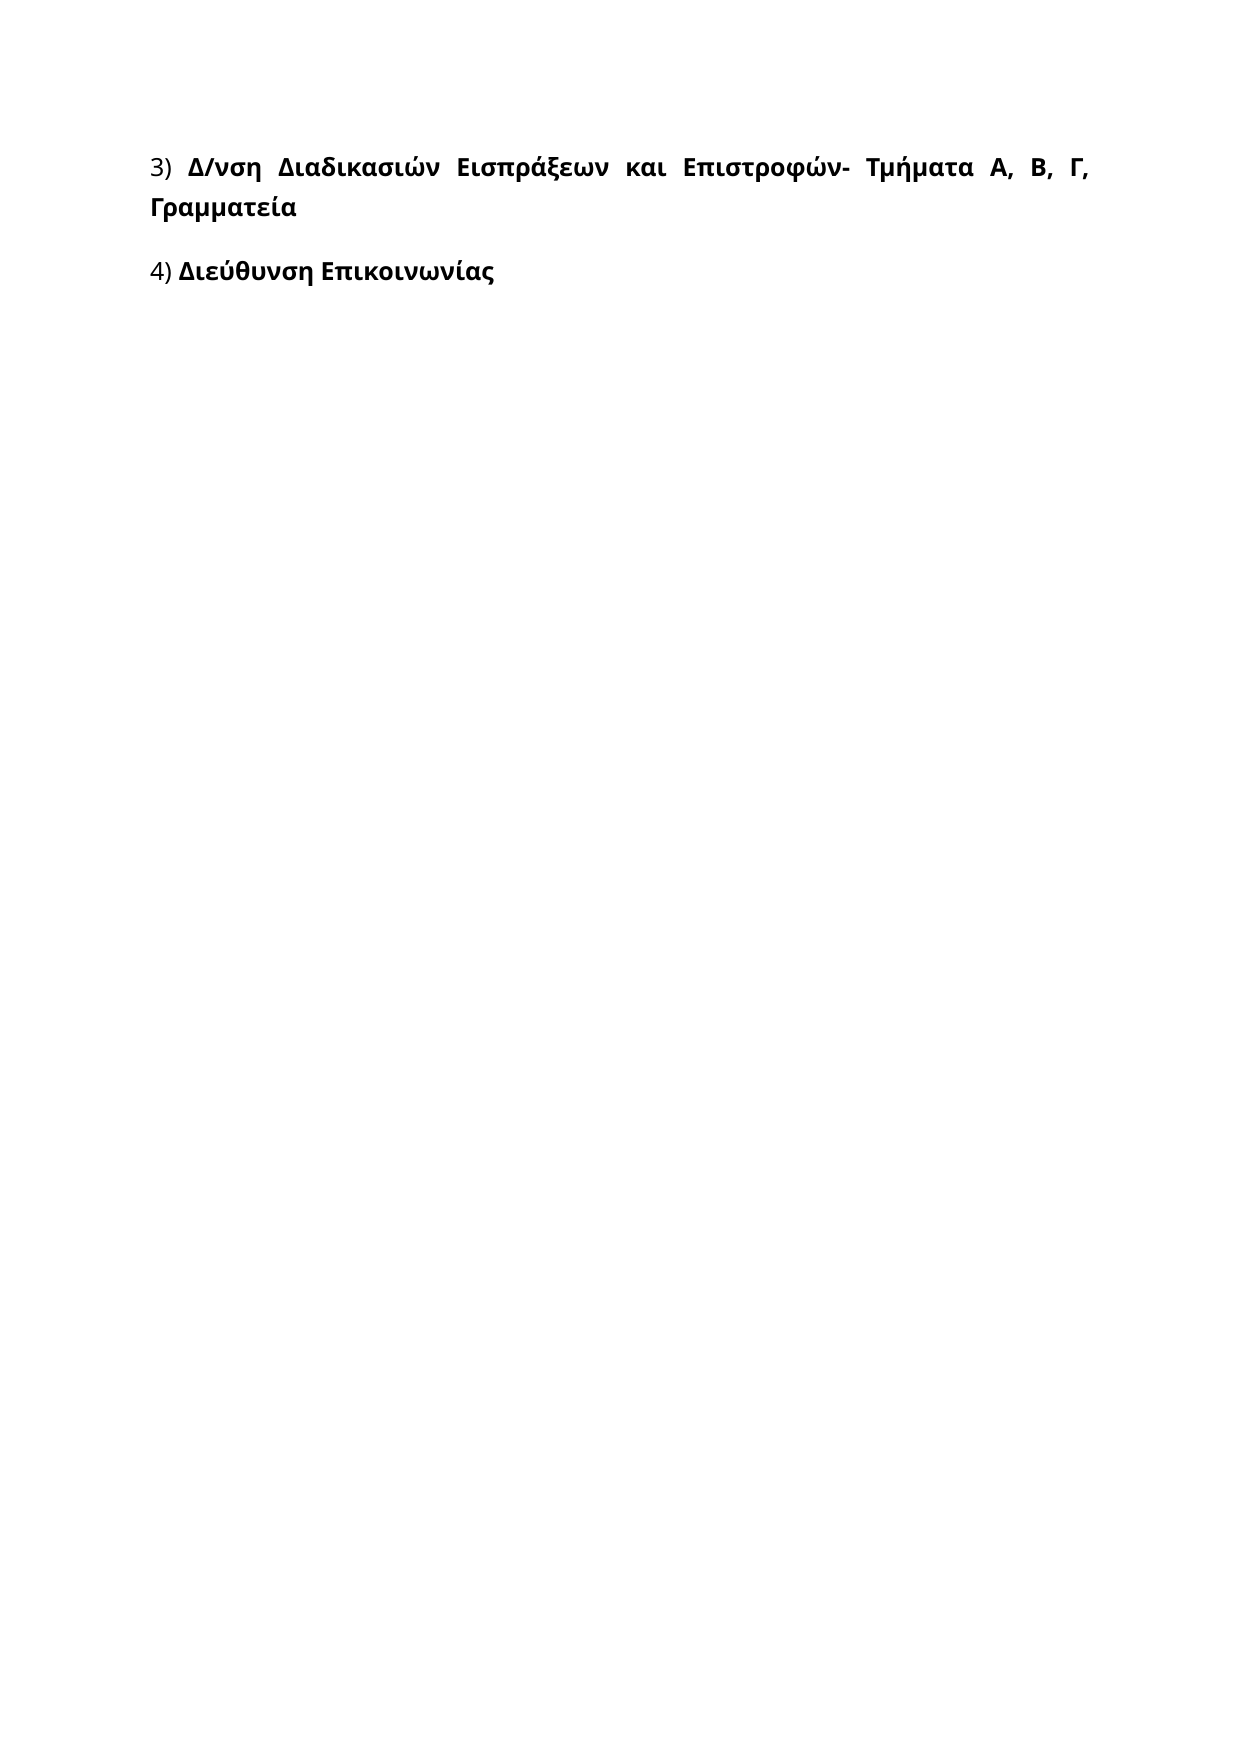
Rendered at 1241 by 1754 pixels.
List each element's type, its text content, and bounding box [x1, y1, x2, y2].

text 4) Διεύθυνση Επικοινωνίας [150, 253, 1090, 287]
text 3) Δ/νση Διαδικασιών Εισπράξεων και Επιστροφών- Τμήματα Α, Β, Γ, Γραμματεία [150, 150, 1090, 223]
